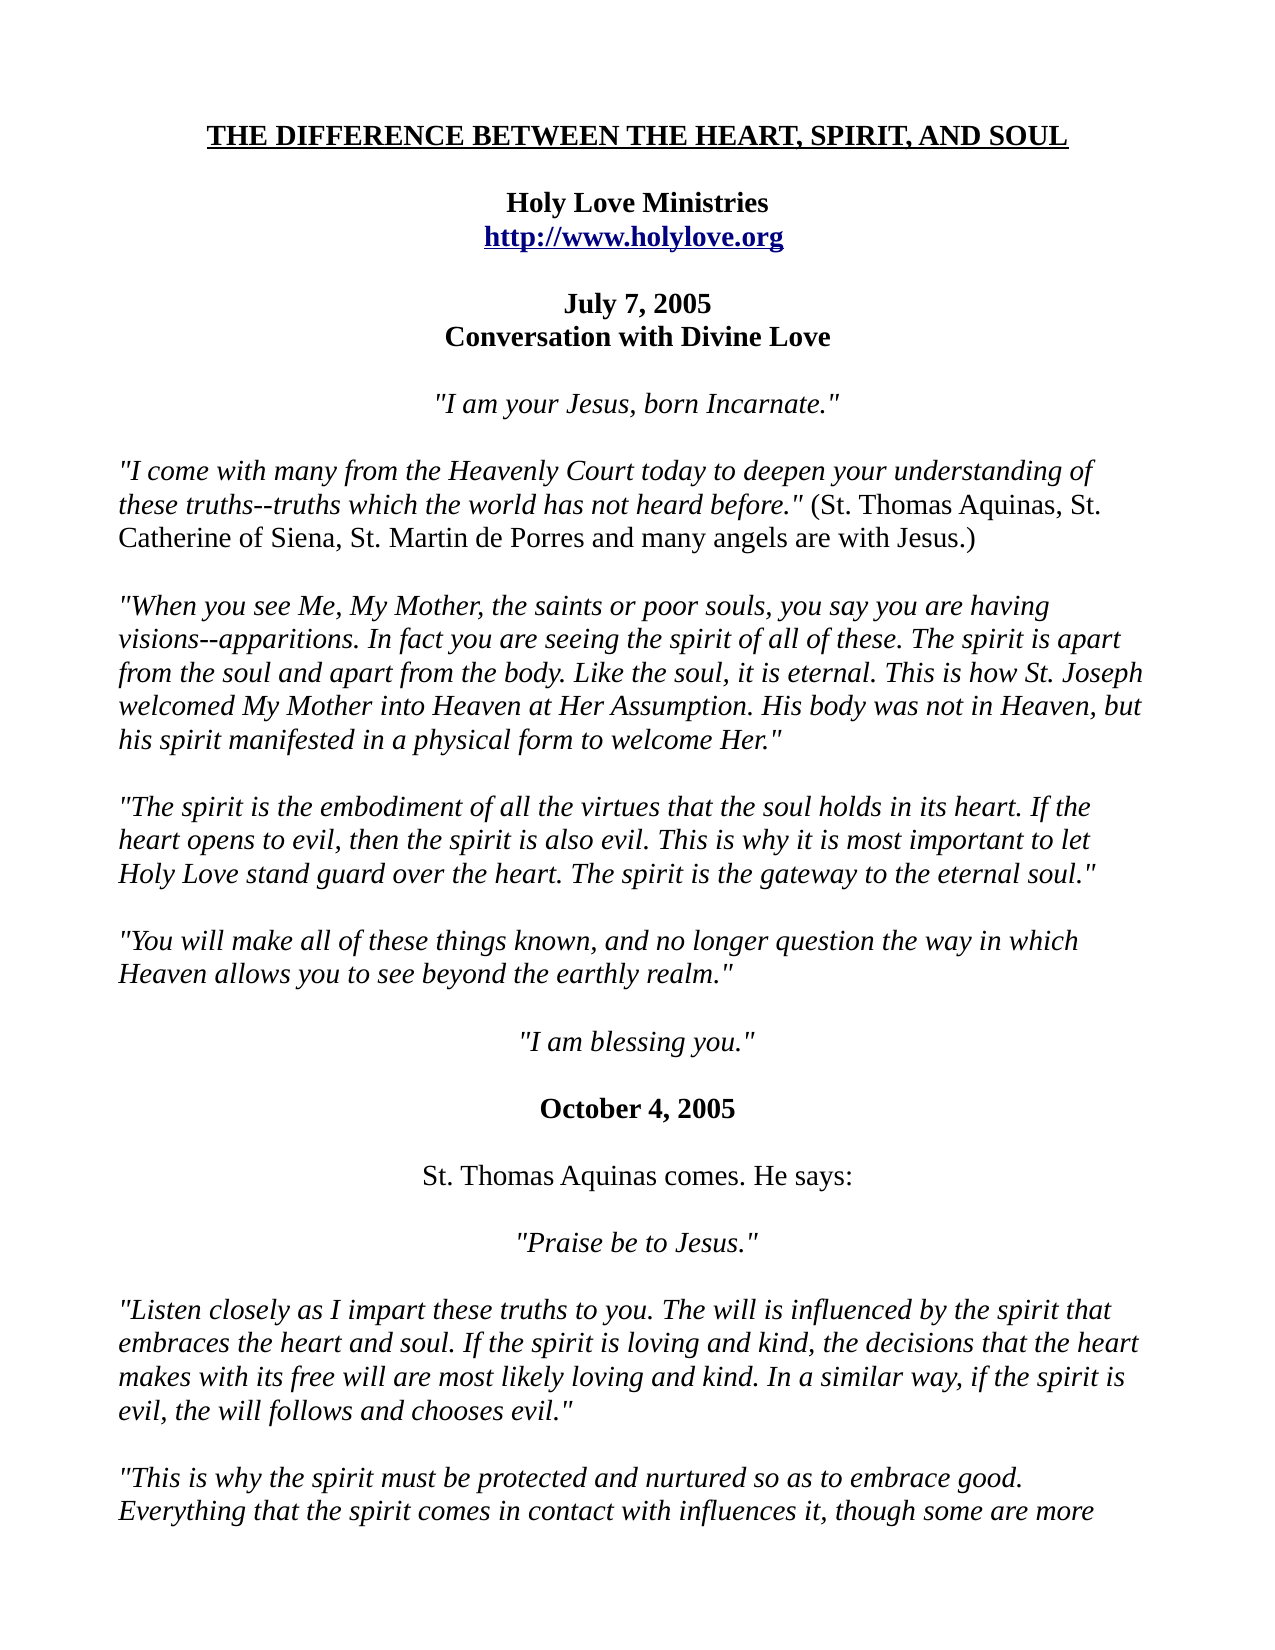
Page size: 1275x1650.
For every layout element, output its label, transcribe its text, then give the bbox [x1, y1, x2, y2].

text http://www.holylove.org [118, 219, 1157, 252]
text July 7, 2005 [118, 286, 1157, 319]
text October 4, 2005 [118, 1091, 1157, 1124]
text "Listen closely as I impart these truths to you. The will is influenced by the spirit that embraces the heart and soul. If the spirit is loving and kind, the decisions that the heart makes with its free will are most likely loving and kind. In a similar way, if the spirit is evil, the will follows and chooses evil." [118, 1292, 1157, 1426]
text Conversation with Divine Love [118, 319, 1157, 353]
text "I come with many from the Heavenly Court today to deepen your understanding of these truths--truths which the world has not heard before." (St. Thomas Aquinas, St. Catherine of Siena, St. Martin de Porres and many angels are with Jesus.) [118, 453, 1157, 554]
text "I am your Jesus, born Incarnate." [118, 386, 1157, 420]
text St. Thomas Aquinas comes. He says: [118, 1158, 1157, 1191]
text "You will make all of these things known, and no longer question the way in which Heaven allows you to see beyond the earthly realm." [118, 923, 1157, 990]
text "When you see Me, My Mother, the saints or poor souls, you say you are having visions--apparitions. In fact you are seeing the spirit of all of these. The spirit is apart from the soul and apart from the body. Like the soul, it is eternal. This is how St. Joseph welcomed My Mother into Heaven at Her Assumption. His body was not in Heaven, but his spirit manifested in a physical form to welcome Her." [118, 588, 1157, 755]
text "This is why the spirit must be protected and nurtured so as to embrace good. Everything that the spirit comes in contact with influences it, though some are more [118, 1460, 1157, 1527]
text "I am blessing you." [118, 1024, 1157, 1057]
text "Praise be to Jesus." [118, 1225, 1157, 1258]
text "The spirit is the embodiment of all the virtues that the soul holds in its heart. If the heart opens to evil, then the spirit is also evil. This is why it is most important to let Holy Love stand guard over the heart. The spirit is the gateway to the eternal soul." [118, 789, 1157, 889]
text Holy Love Ministries [118, 185, 1157, 219]
text THE DIFFERENCE BETWEEN THE HEART, SPIRIT, AND SOUL [118, 118, 1157, 152]
